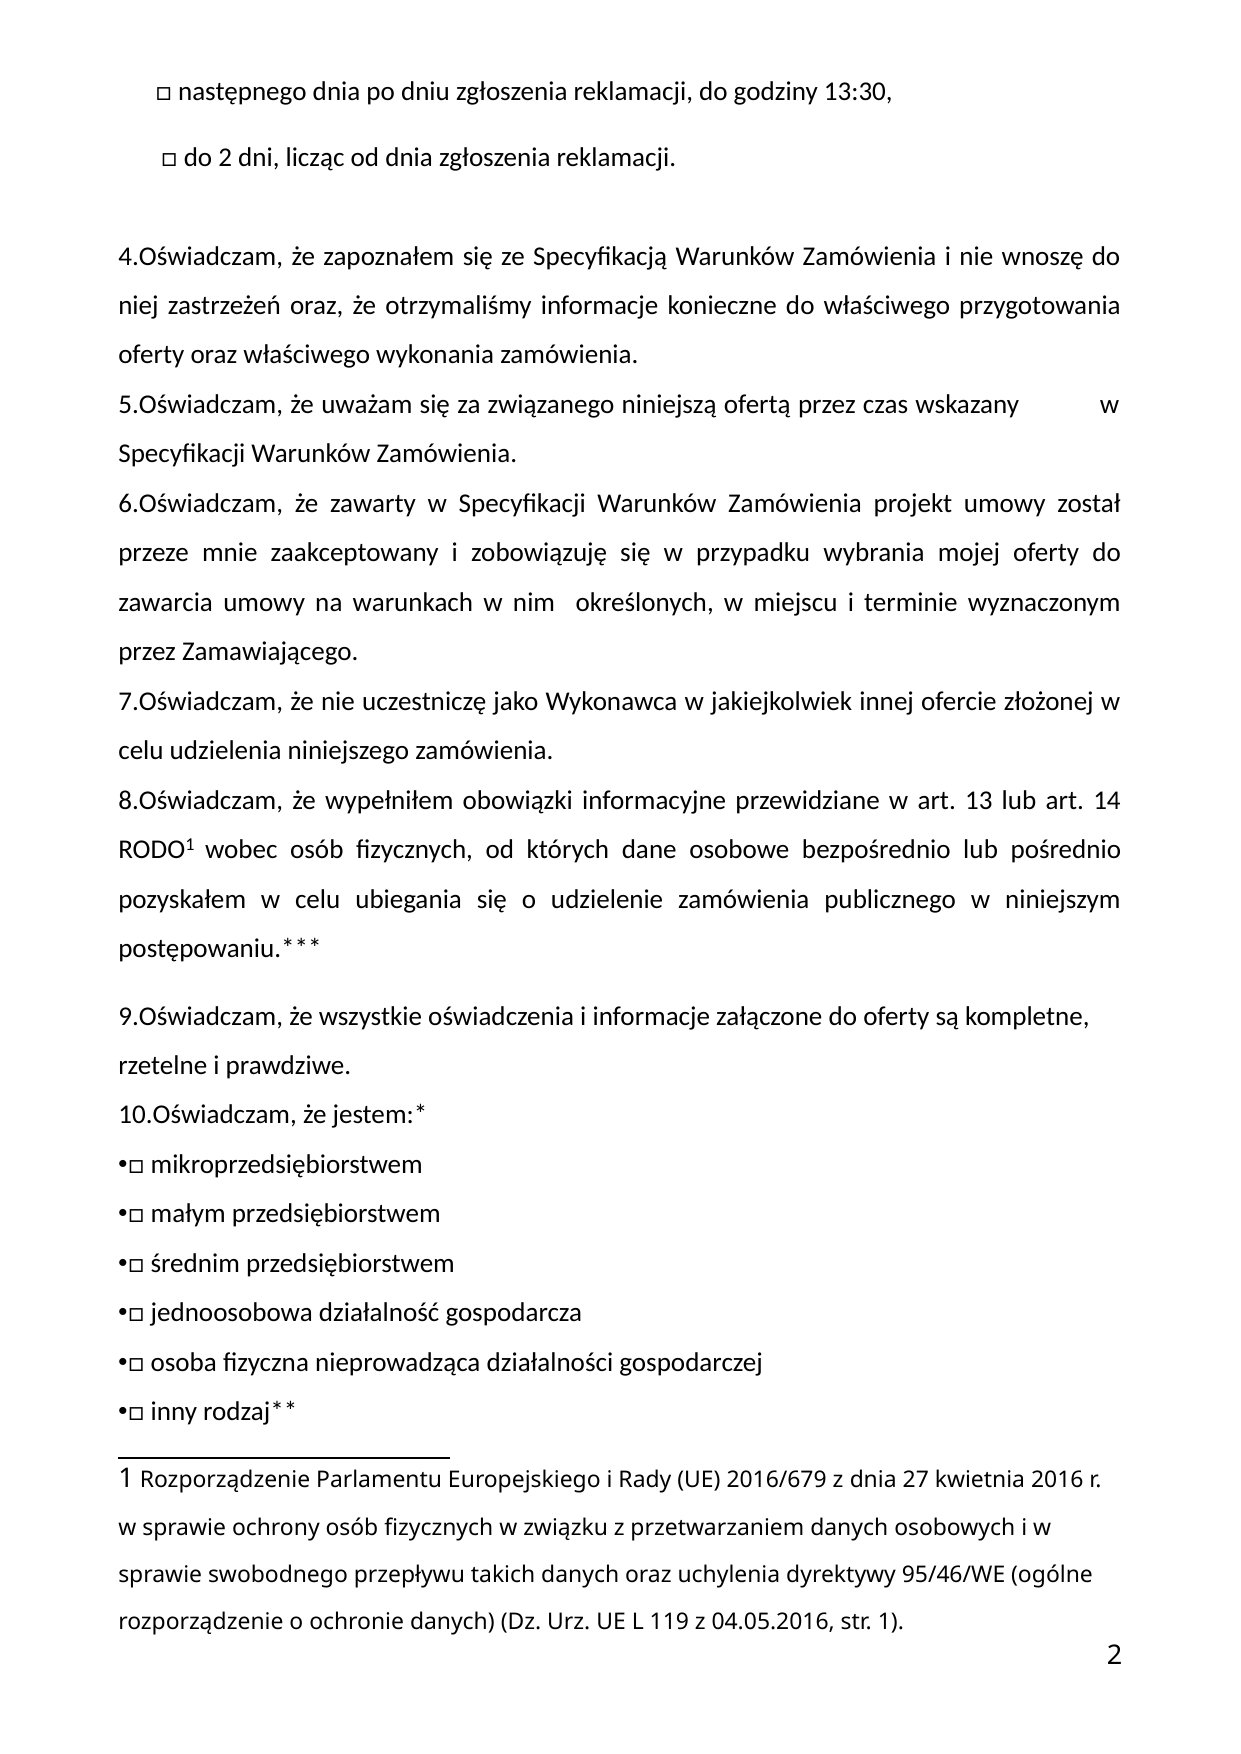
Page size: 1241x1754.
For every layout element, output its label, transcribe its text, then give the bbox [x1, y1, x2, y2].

list Oświadczam, że wszystkie oświadczenia i informacje załączone do oferty są kompletne, rzetelne i prawdziwe. [118, 999, 1122, 1081]
text □ do 2 dni, licząc od dnia zgłoszenia reklamacji. [118, 140, 1122, 173]
list Oświadczam, że jestem:* [118, 1098, 1122, 1131]
list □ mikroprzedsiębiorstwem [118, 1147, 1122, 1180]
list □ inny rodzaj** [118, 1394, 1122, 1427]
list Oświadczam, że zawarty w Specyfikacji Warunków Zamówienia projekt umowy został przeze mnie zaakceptowany i zobowiązuję się w przypadku wybrania mojej oferty do zawarcia umowy na warunkach w nim określonych, w miejscu i terminie wyznaczonym przez Zamawiającego. [118, 486, 1122, 668]
list Oświadczam, że wypełniłem obowiązki informacyjne przewidziane w art. 13 lub art. 14 RODO wobec osób fizycznych, od których dane osobowe bezpośrednio lub pośrednio pozyskałem w celu ubiegania się o udzielenie zamówienia publicznego w niniejszym postępowaniu.*** [118, 783, 1122, 964]
list □ następnego dnia po dniu zgłoszenia reklamacji, do godziny 13:30, [155, 74, 1122, 107]
list Oświadczam, że uważam się za związanego niniejszą ofertą przez czas wskazany w Specyfikacji Warunków Zamówienia. [118, 387, 1122, 470]
list Oświadczam, że zapoznałem się ze Specyfikacją Warunków Zamówienia i nie wnoszę do niej zastrzeżeń oraz, że otrzymaliśmy informacje konieczne do właściwego przygotowania oferty oraz właściwego wykonania zamówienia. [118, 239, 1122, 371]
list □ średnim przedsiębiorstwem [118, 1246, 1122, 1279]
list Rozporządzenie Parlamentu Europejskiego i Rady (UE) 2016/679 z dnia 27 kwietnia 2016 r. w sprawie ochrony osób fizycznych w związku z przetwarzaniem danych osobowych i w sprawie swobodnego przepływu takich danych oraz uchylenia dyrektywy 95/46/WE (ogólne rozporządzenie o ochronie danych) (Dz. Urz. UE L 119 z 04.05.2016, str. 1). [118, 1458, 1122, 1636]
list □ małym przedsiębiorstwem [118, 1197, 1122, 1229]
list Oświadczam, że nie uczestniczę jako Wykonawca w jakiejkolwiek innej ofercie złożonej w celu udzielenia niniejszego zamówienia. [118, 684, 1122, 767]
list □ jednoosobowa działalność gospodarcza [118, 1296, 1122, 1328]
list □ osoba fizyczna nieprowadząca działalności gospodarczej [118, 1345, 1122, 1378]
